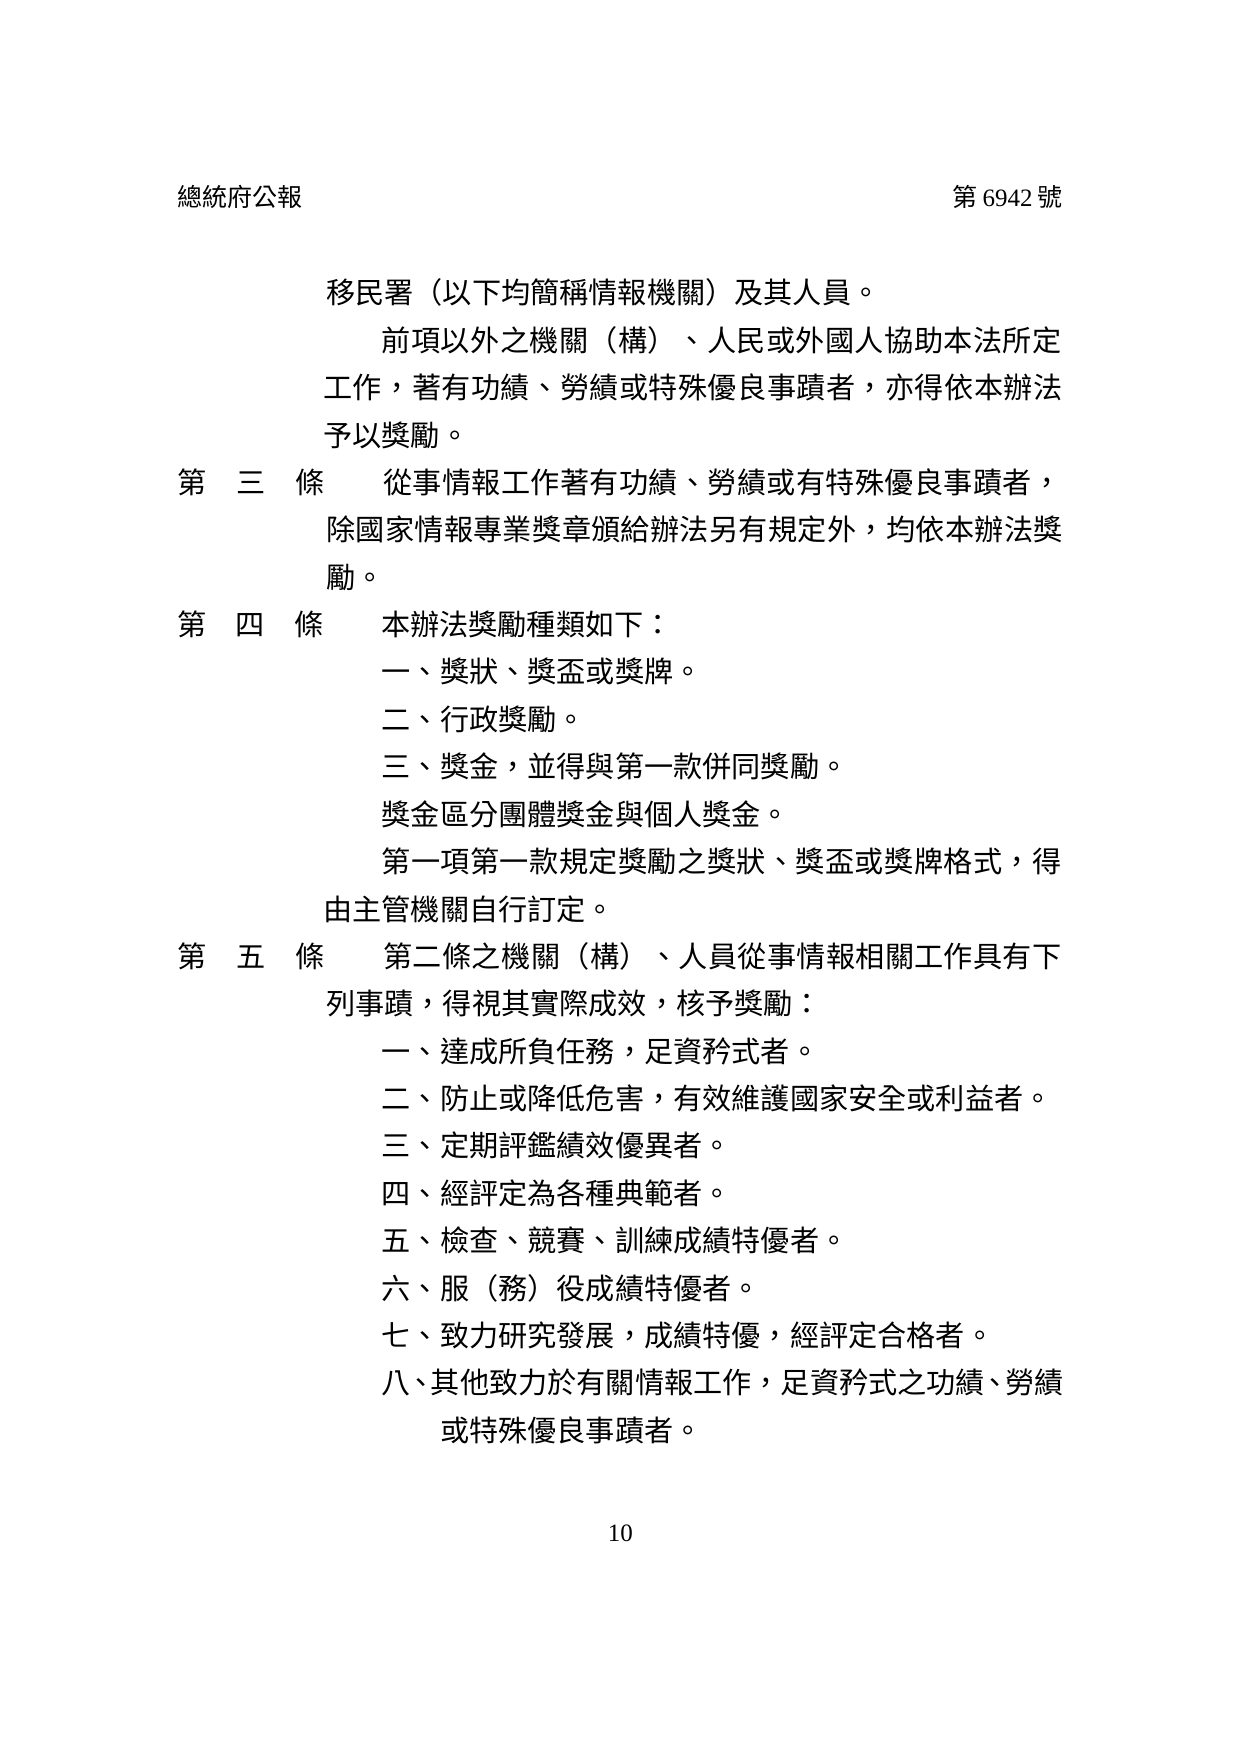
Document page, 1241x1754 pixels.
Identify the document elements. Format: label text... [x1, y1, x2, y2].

text 獎金區分團體獎金與個人獎金。 [323, 787, 1063, 834]
text 第一項第一款規定獎勵之獎狀、獎盃或獎牌格式，得由主管機關自行訂定。 [323, 834, 1063, 929]
text 五、檢查、競賽、訓練成績特優者。 [381, 1214, 1063, 1261]
text 二、行政獎勵。 [381, 692, 1063, 740]
text 八、其他致力於有關情報工作，足資矜式之功績、勞績或特殊優良事蹟者。 [381, 1356, 1063, 1451]
text 第 三 條 從事情報工作著有功績、勞績或有特殊優良事蹟者，除國家情報專業獎章頒給辦法另有規定外，均依本辦法獎勵。 [177, 455, 1063, 598]
text 三、定期評鑑績效優異者。 [381, 1119, 1063, 1166]
text 四、經評定為各種典範者。 [381, 1166, 1063, 1214]
text 第 四 條 本辦法獎勵種類如下： [177, 598, 1063, 645]
text 六、服（務）役成績特優者。 [381, 1261, 1063, 1308]
text 一、獎狀、獎盃或獎牌。 [381, 645, 1063, 692]
text 一、達成所負任務，足資矜式者。 [381, 1024, 1063, 1072]
text 移民署（以下均簡稱情報機關）及其人員。 [177, 266, 1063, 313]
text 第 五 條 第二條之機關（構）、人員從事情報相關工作具有下列事蹟，得視其實際成效，核予獎勵： [177, 929, 1063, 1024]
text 七、致力研究發展，成績特優，經評定合格者。 [381, 1308, 1063, 1356]
text 三、獎金，並得與第一款併同獎勵。 [381, 740, 1063, 787]
text 前項以外之機關（構）、人民或外國人協助本法所定工作，著有功績、勞績或特殊優良事蹟者，亦得依本辦法予以獎勵。 [323, 313, 1063, 455]
text 二、防止或降低危害，有效維護國家安全或利益者。 [381, 1072, 1063, 1119]
